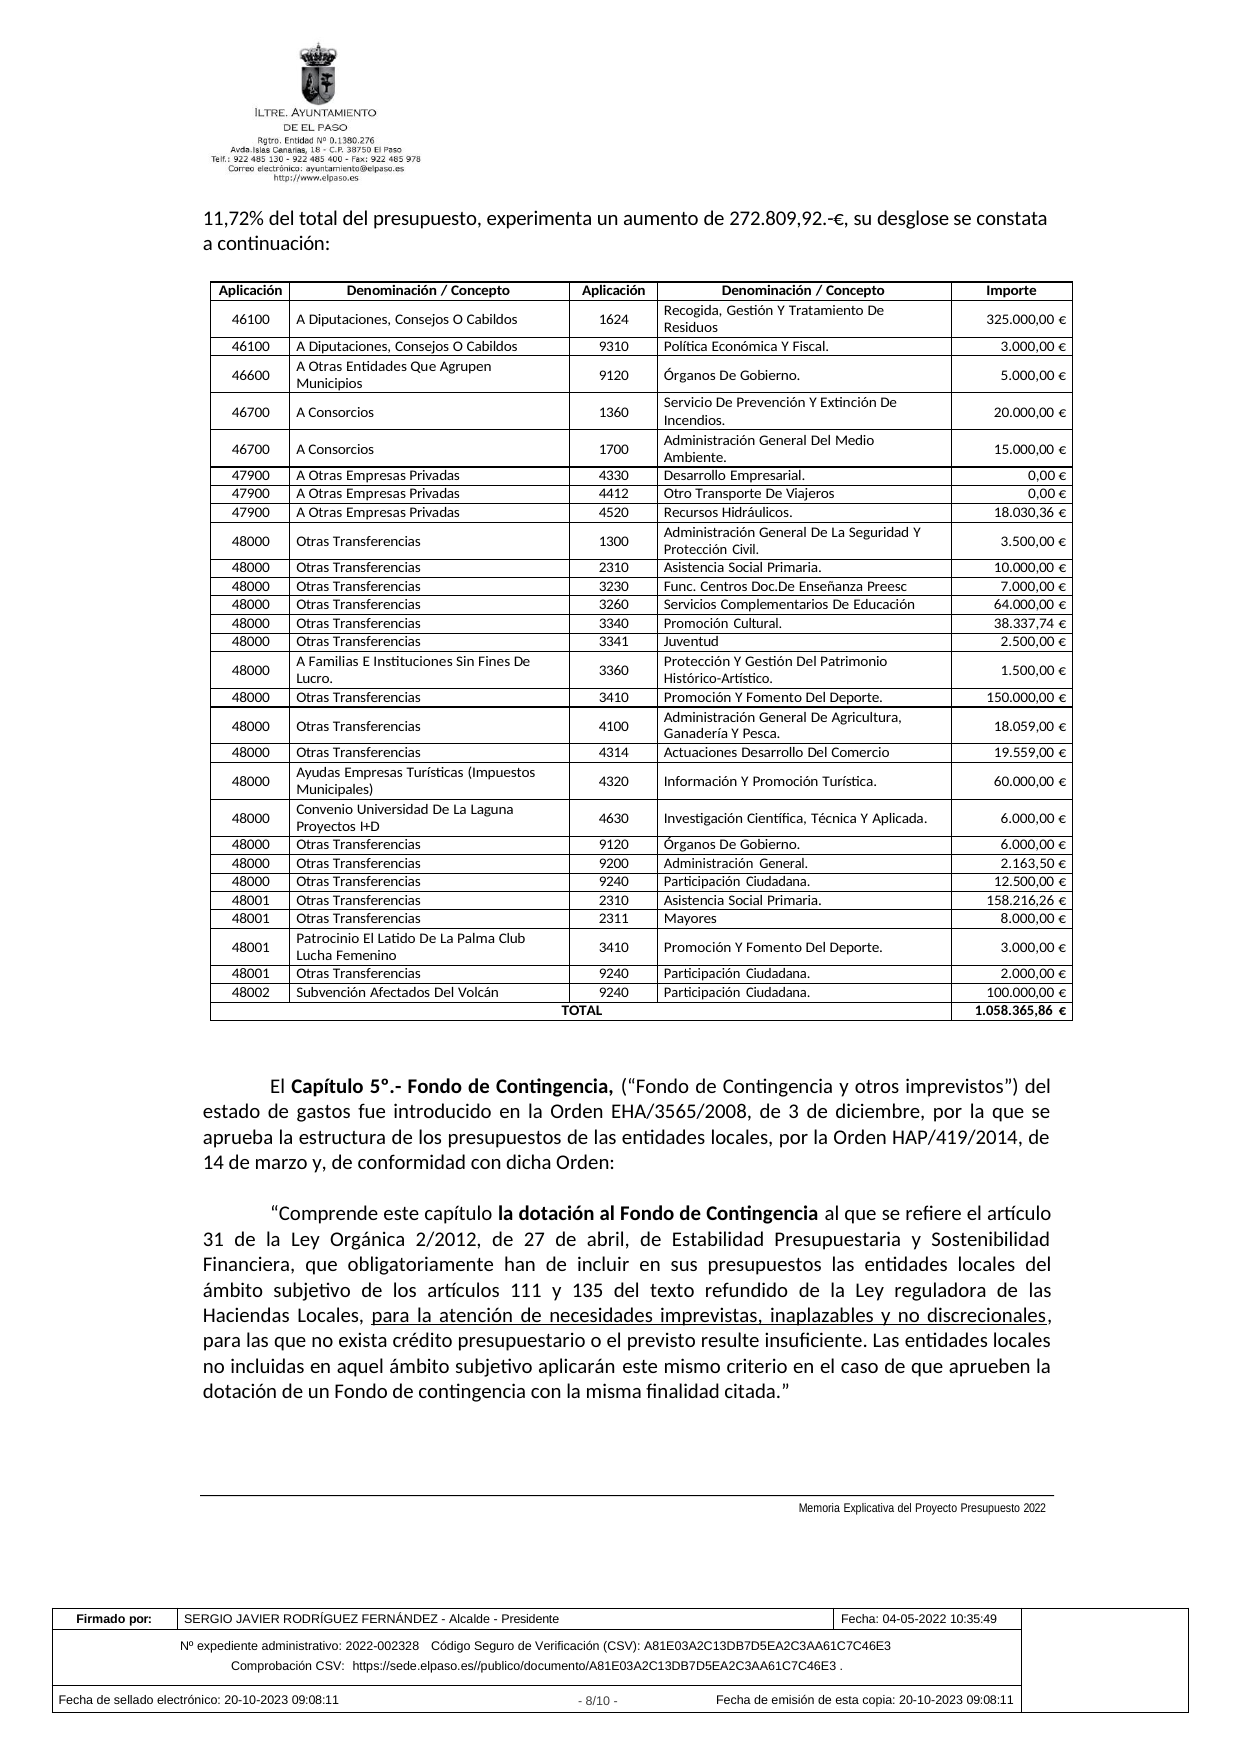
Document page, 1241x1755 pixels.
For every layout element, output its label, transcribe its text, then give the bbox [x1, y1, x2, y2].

table_cell 47900 [211, 486, 289, 503]
table_cell 1360 [570, 393, 657, 429]
table_cell 0,00 € [952, 486, 1072, 503]
table_cell 4314 [570, 744, 657, 762]
table_cell 4320 [570, 763, 657, 799]
table_cell 9310 [570, 338, 657, 355]
table_cell 64.000,00 € [952, 596, 1072, 614]
table_cell Otras Transferencias [290, 910, 569, 928]
table_cell Recogida, Gestión Y Tratamiento De Residuos [658, 301, 951, 337]
table_cell 19.559,00 € [952, 744, 1072, 762]
table_cell 10.000,00 € [952, 560, 1072, 577]
table_cell 47900 [211, 504, 289, 522]
table_cell 48001 [211, 892, 289, 909]
table_cell Otras Transferencias [290, 855, 569, 872]
table_cell 3341 [570, 634, 657, 651]
table_cell 4100 [570, 708, 657, 743]
table_cell Participación Ciudadana. [658, 874, 951, 891]
table_cell Información Y Promoción Turística. [658, 763, 951, 799]
table_cell 1.500,00 € [952, 652, 1072, 688]
table_cell Política Económica Y Fiscal. [658, 338, 951, 355]
table_cell Administración General De La Seguridad Y Protección Civil. [658, 523, 951, 558]
table_cell Órganos De Gobierno. [658, 837, 951, 854]
table_cell 3230 [570, 578, 657, 595]
table_cell 48000 [211, 560, 289, 577]
table_cell 1300 [570, 523, 657, 558]
table_cell 3340 [570, 615, 657, 632]
table_cell A Consorcios [290, 430, 569, 466]
table_cell 9200 [570, 855, 657, 872]
table_cell 48000 [211, 523, 289, 558]
table_header Denominación / Concepto [290, 283, 569, 300]
table_cell Participación Ciudadana. [658, 984, 951, 1002]
table_cell 48000 [211, 744, 289, 762]
table_cell Otro Transporte De Viajeros [658, 486, 951, 503]
table_cell 3410 [570, 929, 657, 965]
table_cell A Familias E Instituciones Sin Fines De Lucro. [290, 652, 569, 688]
table_cell 48000 [211, 855, 289, 872]
table_cell 2310 [570, 560, 657, 577]
table_cell Otras Transferencias [290, 578, 569, 595]
table_cell 2.500,00 € [952, 634, 1072, 651]
table_cell 48000 [211, 708, 289, 743]
table_cell 6.000,00 € [952, 837, 1072, 854]
table_cell A Diputaciones, Consejos O Cabildos [290, 301, 569, 337]
table_cell 7.000,00 € [952, 578, 1072, 595]
table_cell 48001 [211, 929, 289, 965]
table_cell 48000 [211, 800, 289, 836]
table_cell 48000 [211, 634, 289, 651]
table_cell 3.000,00 € [952, 929, 1072, 965]
table_cell 5.000,00 € [952, 356, 1072, 392]
table_cell 4412 [570, 486, 657, 503]
table_cell 9240 [570, 874, 657, 891]
table_cell Desarrollo Empresarial. [658, 468, 951, 485]
table_cell Asistencia Social Primaria. [658, 560, 951, 577]
table_cell Otras Transferencias [290, 744, 569, 762]
table_cell A Otras Entidades Que Agrupen Municipios [290, 356, 569, 392]
text El Capítulo 5º.- Fondo de Contingencia, (“Fondo de Contingencia y otros imprevistos”) del estado de gastos fue introducido en la Orden EHA/3565/2008, de 3 de diciembre, por la que se aprueba la estructura de los presupuestos de las entidades locales, por la Orden HAP/419/2014, de 14 de marzo y, de conformidad con dicha Orden: [203, 1073, 1052, 1175]
table_cell 9240 [570, 984, 657, 1002]
table_cell Servicios Complementarios De Educación [658, 596, 951, 614]
table_cell A Diputaciones, Consejos O Cabildos [290, 338, 569, 355]
table_cell 3.000,00 € [952, 338, 1072, 355]
table_cell Otras Transferencias [290, 708, 569, 743]
table_cell 46100 [211, 301, 289, 337]
table_cell Servicio De Prevención Y Extinción De Incendios. [658, 393, 951, 429]
table_cell Administración General De Agricultura, Ganadería Y Pesca. [658, 708, 951, 743]
table_cell 48002 [211, 984, 289, 1002]
table_cell Otras Transferencias [290, 523, 569, 558]
table_cell 9240 [570, 966, 657, 983]
table_cell Promoción Y Fomento Del Deporte. [658, 689, 951, 706]
table_header Aplicación [570, 283, 657, 300]
table_cell 4520 [570, 504, 657, 522]
table_cell A Otras Empresas Privadas [290, 468, 569, 485]
text a continuación: [203, 230, 1201, 256]
table_cell 46700 [211, 393, 289, 429]
table_cell Mayores [658, 910, 951, 928]
table_cell Investigación Científica, Técnica Y Aplicada. [658, 800, 951, 836]
table_cell 48000 [211, 874, 289, 891]
table_cell Actuaciones Desarrollo Del Comercio [658, 744, 951, 762]
table_cell Otras Transferencias [290, 634, 569, 651]
table_cell 48001 [211, 910, 289, 928]
table_cell 2310 [570, 892, 657, 909]
table_cell 1700 [570, 430, 657, 466]
table_cell 2.163,50 € [952, 855, 1072, 872]
table_cell A Otras Empresas Privadas [290, 486, 569, 503]
table_cell Subvención Afectados Del Volcán [290, 984, 569, 1002]
table_cell 1624 [570, 301, 657, 337]
table_cell 46600 [211, 356, 289, 392]
table_cell Patrocinio El Latido De La Palma Club Lucha Femenino [290, 929, 569, 965]
table_cell 3.500,00 € [952, 523, 1072, 558]
table_cell 18.059,00 € [952, 708, 1072, 743]
table_cell Otras Transferencias [290, 966, 569, 983]
table_cell 9120 [570, 356, 657, 392]
table_cell Administración General Del Medio Ambiente. [658, 430, 951, 466]
table_cell 38.337,74 € [952, 615, 1072, 632]
table_cell Juventud [658, 634, 951, 651]
table_header Aplicación [211, 283, 289, 300]
table_cell 48000 [211, 763, 289, 799]
table_cell A Consorcios [290, 393, 569, 429]
table_cell 48000 [211, 596, 289, 614]
table_cell A Otras Empresas Privadas [290, 504, 569, 522]
table_cell 47900 [211, 468, 289, 485]
table_cell 15.000,00 € [952, 430, 1072, 466]
table_cell 46100 [211, 338, 289, 355]
table_cell 4330 [570, 468, 657, 485]
table_cell Otras Transferencias [290, 837, 569, 854]
text 11,72% del total del presupuesto, experimenta un aumento de 272.809,92.-€, su desglose se constata [203, 205, 1201, 230]
table_cell 3260 [570, 596, 657, 614]
table_cell 3360 [570, 652, 657, 688]
table_cell 48000 [211, 578, 289, 595]
table_cell 48001 [211, 966, 289, 983]
table_cell 0,00 € [952, 468, 1072, 485]
table_cell 46700 [211, 430, 289, 466]
table_header Denominación / Concepto [658, 283, 951, 300]
table_cell 158.216,26 € [952, 892, 1072, 909]
table_cell Otras Transferencias [290, 615, 569, 632]
table_cell 150.000,00 € [952, 689, 1072, 706]
table_cell Recursos Hidráulicos. [658, 504, 951, 522]
table_cell Órganos De Gobierno. [658, 356, 951, 392]
table_cell Func. Centros Doc.De Enseñanza Preesc [658, 578, 951, 595]
table_cell 100.000,00 € [952, 984, 1072, 1002]
table_cell Convenio Universidad De La Laguna Proyectos I+D [290, 800, 569, 836]
table_cell 60.000,00 € [952, 763, 1072, 799]
table_cell 48000 [211, 615, 289, 632]
table_cell 48000 [211, 689, 289, 706]
table_cell 12.500,00 € [952, 874, 1072, 891]
table_cell 325.000,00 € [952, 301, 1072, 337]
table_cell 8.000,00 € [952, 910, 1072, 928]
table_cell Protección Y Gestión Del Patrimonio Histórico-Artístico. [658, 652, 951, 688]
table_cell Otras Transferencias [290, 560, 569, 577]
table_cell 18.030,36 € [952, 504, 1072, 522]
table_cell 20.000,00 € [952, 393, 1072, 429]
table_cell 4630 [570, 800, 657, 836]
table_cell TOTAL [211, 1003, 951, 1020]
table_header Importe [952, 283, 1072, 300]
table_cell Asistencia Social Primaria. [658, 892, 951, 909]
table_cell 2.000,00 € [952, 966, 1072, 983]
table_cell Ayudas Empresas Turísticas (Impuestos Municipales) [290, 763, 569, 799]
table_cell Promoción Y Fomento Del Deporte. [658, 929, 951, 965]
table_cell Otras Transferencias [290, 874, 569, 891]
table_cell 48000 [211, 837, 289, 854]
table_cell Participación Ciudadana. [658, 966, 951, 983]
table_cell 6.000,00 € [952, 800, 1072, 836]
table_cell Promoción Cultural. [658, 615, 951, 632]
table_cell Otras Transferencias [290, 892, 569, 909]
table_cell Otras Transferencias [290, 689, 569, 706]
table_cell 9120 [570, 837, 657, 854]
table_cell 48000 [211, 652, 289, 688]
text “Comprende este capítulo la dotación al Fondo de Contingencia al que se refiere el artículo 31 de la Ley Orgánica 2/2012, de 27 de abril, de Estabilidad Presupuestaria y Sostenibilidad Financiera, que obligatoriamente han de incluir en sus presupuestos las entidades locales del ámbito subjetivo de los artículos 111 y 135 del texto refundido de la Ley reguladora de las Haciendas Locales, para la atención de necesidades imprevistas, inaplazables y no discrecionales, para las que no exista crédito presupuestario o el previsto resulte insuficiente. Las entidades locales no incluidas en aquel ámbito subjetivo aplicarán este mismo criterio en el caso de que aprueben la dotación de un Fondo de contingencia con la misma finalidad citada.” [203, 1201, 1052, 1404]
table_cell Administración General. [658, 855, 951, 872]
table_cell 3410 [570, 689, 657, 706]
table_cell 2311 [570, 910, 657, 928]
table_cell 1.058.365,86 € [952, 1003, 1072, 1020]
table_cell Otras Transferencias [290, 596, 569, 614]
